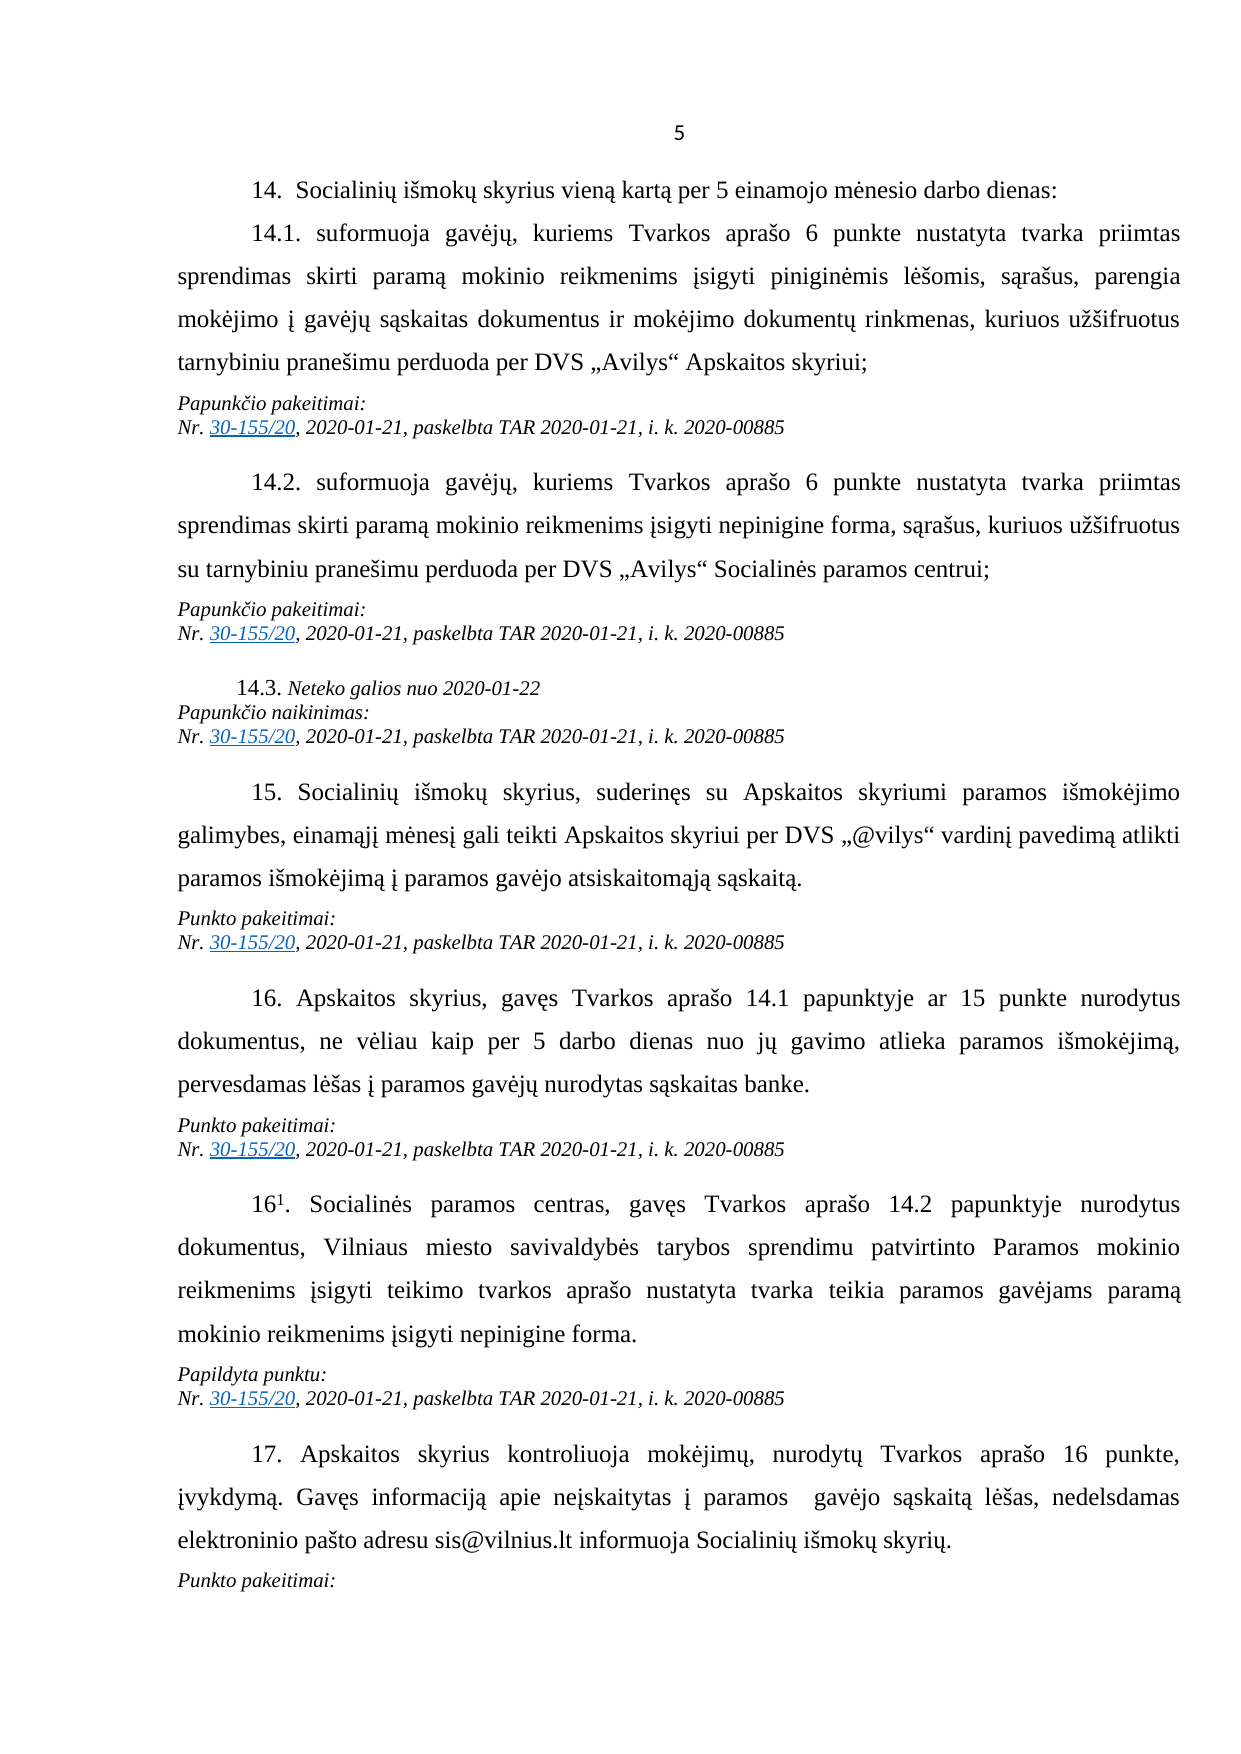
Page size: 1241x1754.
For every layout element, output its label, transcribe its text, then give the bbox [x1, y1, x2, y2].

text Nr. 30-155/20, 2020-01-21, paskelbta TAR 2020-01-21, i. k. 2020-00885 [177, 621, 1181, 645]
text Nr. 30-155/20, 2020-01-21, paskelbta TAR 2020-01-21, i. k. 2020-00885 [177, 1386, 1181, 1410]
text Nr. 30-155/20, 2020-01-21, paskelbta TAR 2020-01-21, i. k. 2020-00885 [177, 414, 1181, 439]
text Nr. 30-155/20, 2020-01-21, paskelbta TAR 2020-01-21, i. k. 2020-00885 [177, 724, 1181, 748]
text Nr. 30-155/20, 2020-01-21, paskelbta TAR 2020-01-21, i. k. 2020-00885 [177, 930, 1181, 954]
text Papunkčio naikinimas: [177, 700, 1181, 724]
text Nr. 30-155/20, 2020-01-21, paskelbta TAR 2020-01-21, i. k. 2020-00885 [177, 1137, 1181, 1161]
text 14.3. Neteko galios nuo 2020-01-22 [177, 674, 1181, 700]
text 14.2. suformuoja gavėjų, kuriems Tvarkos aprašo 6 punkte nustatyta tvarka priimtas sprendimas skirti paramą mokinio reikmenims įsigyti nepinigine forma, sąrašus, kuriuos užšifruotus su tarnybiniu pranešimu perduoda per DVS „Avilys“ Socialinės paramos centrui; [177, 467, 1181, 582]
text 15. Socialinių išmokų skyrius, suderinęs su Apskaitos skyriumi paramos išmokėjimo galimybes, einamąjį mėnesį gali teikti Apskaitos skyriui per DVS „@vilys“ vardinį pavedimą atlikti paramos išmokėjimą į paramos gavėjo atsiskaitomąją sąskaitą. [177, 777, 1181, 892]
text 161. Socialinės paramos centras, gavęs Tvarkos aprašo 14.2 papunktyje nurodytus dokumentus, Vilniaus miesto savivaldybės tarybos sprendimu patvirtinto Paramos mokinio reikmenims įsigyti teikimo tvarkos aprašo nustatyta tvarka teikia paramos gavėjams paramą mokinio reikmenims įsigyti nepinigine forma. [177, 1189, 1181, 1347]
text 14. Socialinių išmokų skyrius vieną kartą per 5 einamojo mėnesio darbo dienas: [162, 175, 1181, 204]
text 16. Apskaitos skyrius, gavęs Tvarkos aprašo 14.1 papunktyje ar 15 punkte nurodytus dokumentus, ne vėliau kaip per 5 darbo dienas nuo jų gavimo atlieka paramos išmokėjimą, pervesdamas lėšas į paramos gavėjų nurodytas sąskaitas banke. [177, 983, 1181, 1098]
text 17. Apskaitos skyrius kontroliuoja mokėjimų, nurodytų Tvarkos aprašo 16 punkte, įvykdymą. Gavęs informaciją apie neįskaitytas į paramos gavėjo sąskaitą lėšas, nedelsdamas elektroninio pašto adresu sis@vilnius.lt informuoja Socialinių išmokų skyrių. [177, 1439, 1181, 1554]
text Punkto pakeitimai: [177, 1112, 1181, 1137]
text Punkto pakeitimai: [177, 1568, 1181, 1592]
text 14.1. suformuoja gavėjų, kuriems Tvarkos aprašo 6 punkte nustatyta tvarka priimtas sprendimas skirti paramą mokinio reikmenims įsigyti piniginėmis lėšomis, sąrašus, parengia mokėjimo į gavėjų sąskaitas dokumentus ir mokėjimo dokumentų rinkmenas, kuriuos užšifruotus tarnybiniu pranešimu perduoda per DVS „Avilys“ Apskaitos skyriui; [177, 218, 1181, 376]
text Papunkčio pakeitimai: [177, 391, 1181, 414]
text Papunkčio pakeitimai: [177, 597, 1181, 621]
text Papildyta punktu: [177, 1362, 1181, 1386]
text Punkto pakeitimai: [177, 906, 1181, 930]
